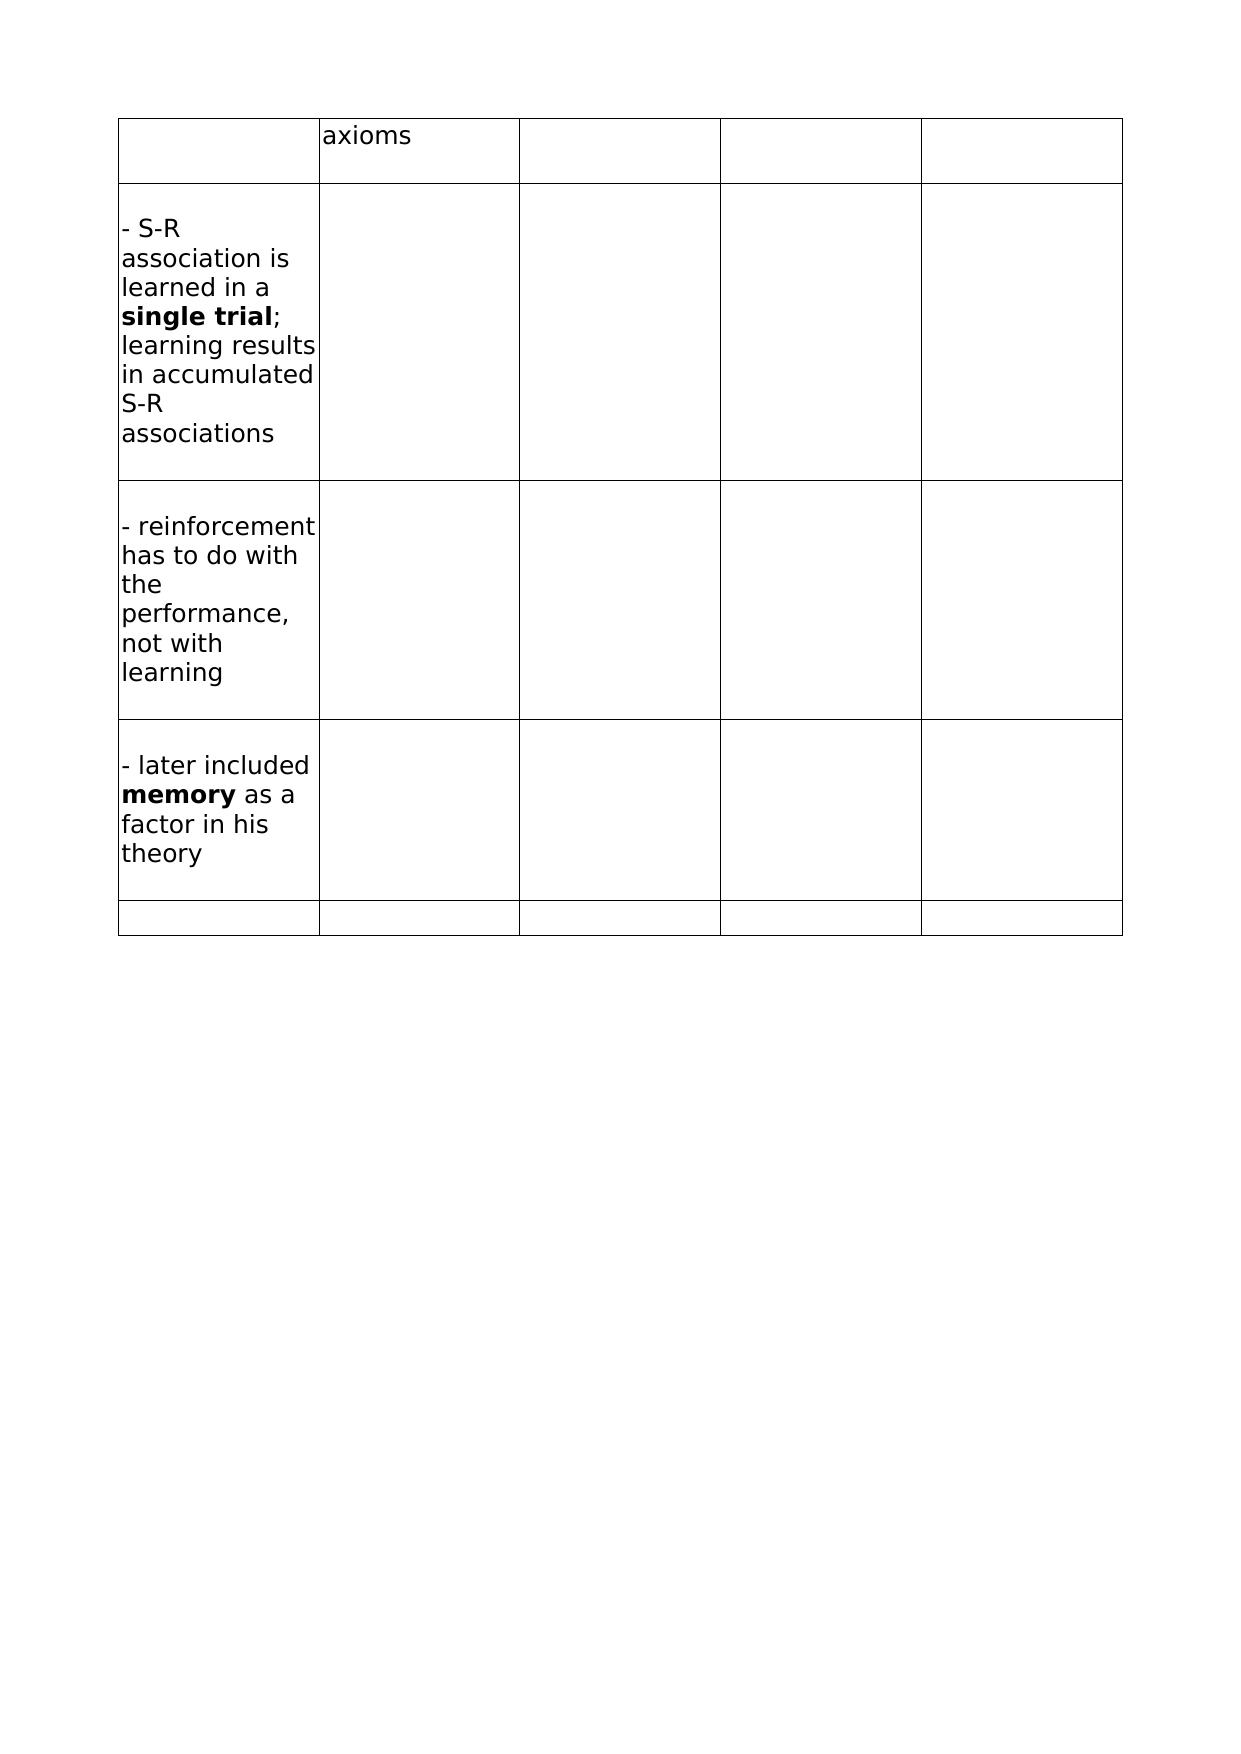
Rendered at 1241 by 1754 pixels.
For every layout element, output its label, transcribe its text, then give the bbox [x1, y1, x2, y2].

table_cell [520, 184, 720, 480]
table_cell - reinforcement has to do with the performance, not with learning [119, 481, 319, 719]
table_cell [922, 481, 1122, 719]
table_cell - later included memory as a factor in his theory [119, 720, 319, 900]
table_cell [320, 901, 519, 935]
table_cell [320, 184, 519, 480]
table_cell [721, 481, 921, 719]
table_cell [721, 119, 921, 182]
table_cell [922, 901, 1122, 935]
table_cell [320, 481, 519, 719]
table_cell [520, 481, 720, 719]
table_cell [520, 901, 720, 935]
table_cell [119, 901, 319, 935]
table_cell [320, 720, 519, 900]
table_cell [119, 119, 319, 182]
table_cell [922, 119, 1122, 182]
table_cell [721, 720, 921, 900]
table_cell [721, 184, 921, 480]
table_cell [922, 720, 1122, 900]
table_cell [520, 119, 720, 182]
table_cell [922, 184, 1122, 480]
table_cell - S-R association is learned in a single trial; learning results in accumulated S-R associations [119, 184, 319, 480]
table_cell [520, 720, 720, 900]
table_cell [721, 901, 921, 935]
table_cell axioms [320, 119, 519, 182]
